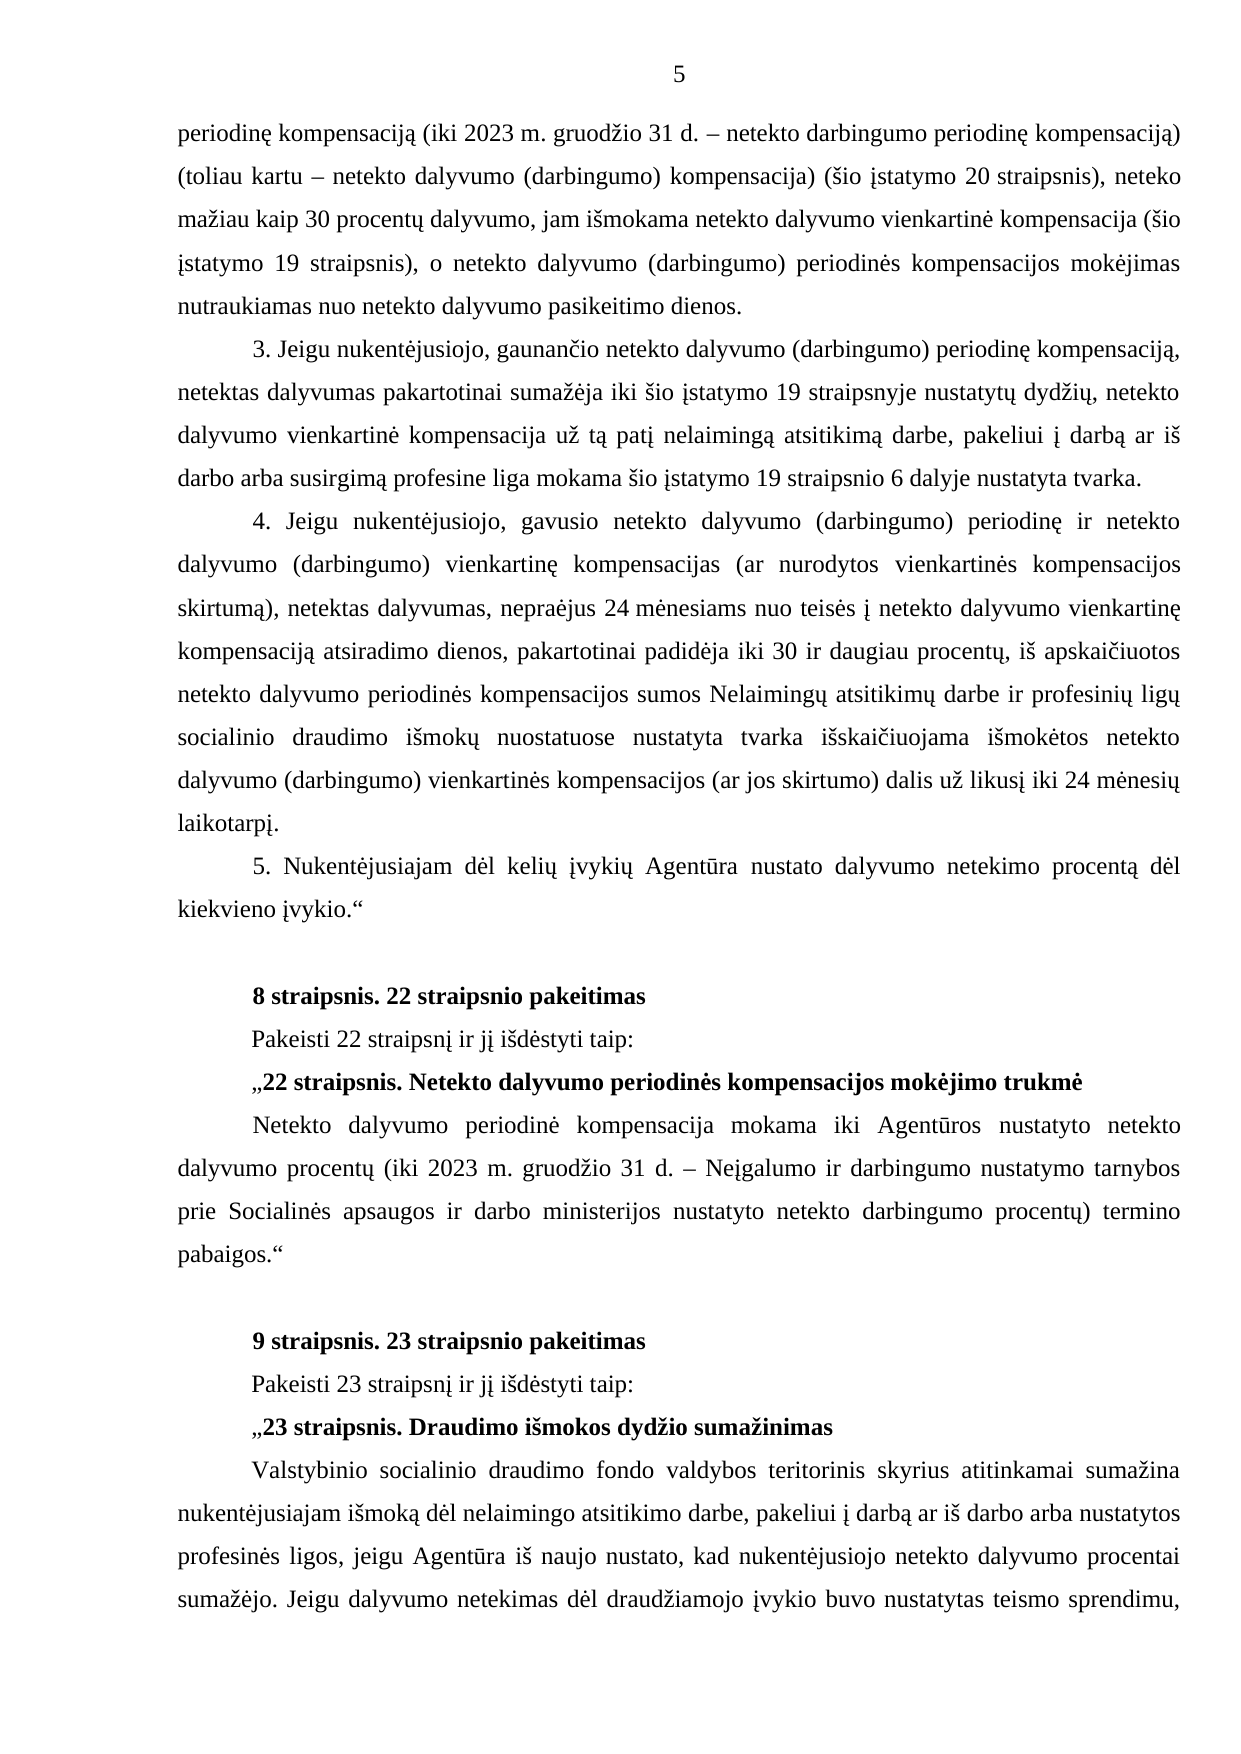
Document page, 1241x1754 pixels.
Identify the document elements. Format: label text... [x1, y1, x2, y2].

text Netekto dalyvumo periodinė kompensacija mokama iki Agentūros nustatyto netekto dalyvumo procentų (iki 2023 m. gruodžio 31 d. – Neįgalumo ir darbingumo nustatymo tarnybos prie Socialinės apsaugos ir darbo ministerijos nustatyto netekto darbingumo procentų) termino pabaigos.“ [177, 1110, 1181, 1268]
text Valstybinio socialinio draudimo fondo valdybos teritorinis skyrius atitinkamai sumažina nukentėjusiajam išmoką dėl nelaimingo atsitikimo darbe, pakeliui į darbą ar iš darbo arba nustatytos profesinės ligos, jeigu Agentūra iš naujo nustato, kad nukentėjusiojo netekto dalyvumo procentai sumažėjo. Jeigu dalyvumo netekimas dėl draudžiamojo įvykio buvo nustatytas teismo sprendimu, [177, 1455, 1181, 1613]
text Pakeisti 22 straipsnį ir jį išdėstyti taip: [251, 1024, 1181, 1053]
text periodinę kompensaciją (iki 2023 m. gruodžio 31 d. – netekto darbingumo periodinę kompensaciją) (toliau kartu – netekto dalyvumo (darbingumo) kompensacija) (šio įstatymo 20 straipsnis), neteko mažiau kaip 30 procentų dalyvumo, jam išmokama netekto dalyvumo vienkartinė kompensacija (šio įstatymo 19 straipsnis), o netekto dalyvumo (darbingumo) periodinės kompensacijos mokėjimas nutraukiamas nuo netekto dalyvumo pasikeitimo dienos. [177, 118, 1181, 319]
text Pakeisti 23 straipsnį ir jį išdėstyti taip: [251, 1369, 1181, 1398]
text 5. Nukentėjusiajam dėl kelių įvykių Agentūra nustato dalyvumo netekimo procentą dėl kiekvieno įvykio.“ [177, 851, 1181, 923]
text „23 straipsnis. Draudimo išmokos dydžio sumažinimas [177, 1412, 1181, 1441]
text 4. Jeigu nukentėjusiojo, gavusio netekto dalyvumo (darbingumo) periodinę ir netekto dalyvumo (darbingumo) vienkartinę kompensacijas (ar nurodytos vienkartinės kompensacijos skirtumą), netektas dalyvumas, nepraėjus 24 mėnesiams nuo teisės į netekto dalyvumo vienkartinę kompensaciją atsiradimo dienos, pakartotinai padidėja iki 30 ir daugiau procentų, iš apskaičiuotos netekto dalyvumo periodinės kompensacijos sumos Nelaimingų atsitikimų darbe ir profesinių ligų socialinio draudimo išmokų nuostatuose nustatyta tvarka išskaičiuojama išmokėtos netekto dalyvumo (darbingumo) vienkartinės kompensacijos (ar jos skirtumo) dalis už likusį iki 24 mėnesių laikotarpį. [177, 506, 1181, 837]
text 8 straipsnis. 22 straipsnio pakeitimas [177, 981, 1181, 1009]
text 3. Jeigu nukentėjusiojo, gaunančio netekto dalyvumo (darbingumo) periodinę kompensaciją, netektas dalyvumas pakartotinai sumažėja iki šio įstatymo 19 straipsnyje nustatytų dydžių, netekto dalyvumo vienkartinė kompensacija už tą patį nelaimingą atsitikimą darbe, pakeliui į darbą ar iš darbo arba susirgimą profesine liga mokama šio įstatymo 19 straipsnio 6 dalyje nustatyta tvarka. [177, 334, 1181, 492]
text 9 straipsnis. 23 straipsnio pakeitimas [177, 1326, 1181, 1354]
text „22 straipsnis. Netekto dalyvumo periodinės kompensacijos mokėjimo trukmė [251, 1067, 1181, 1096]
